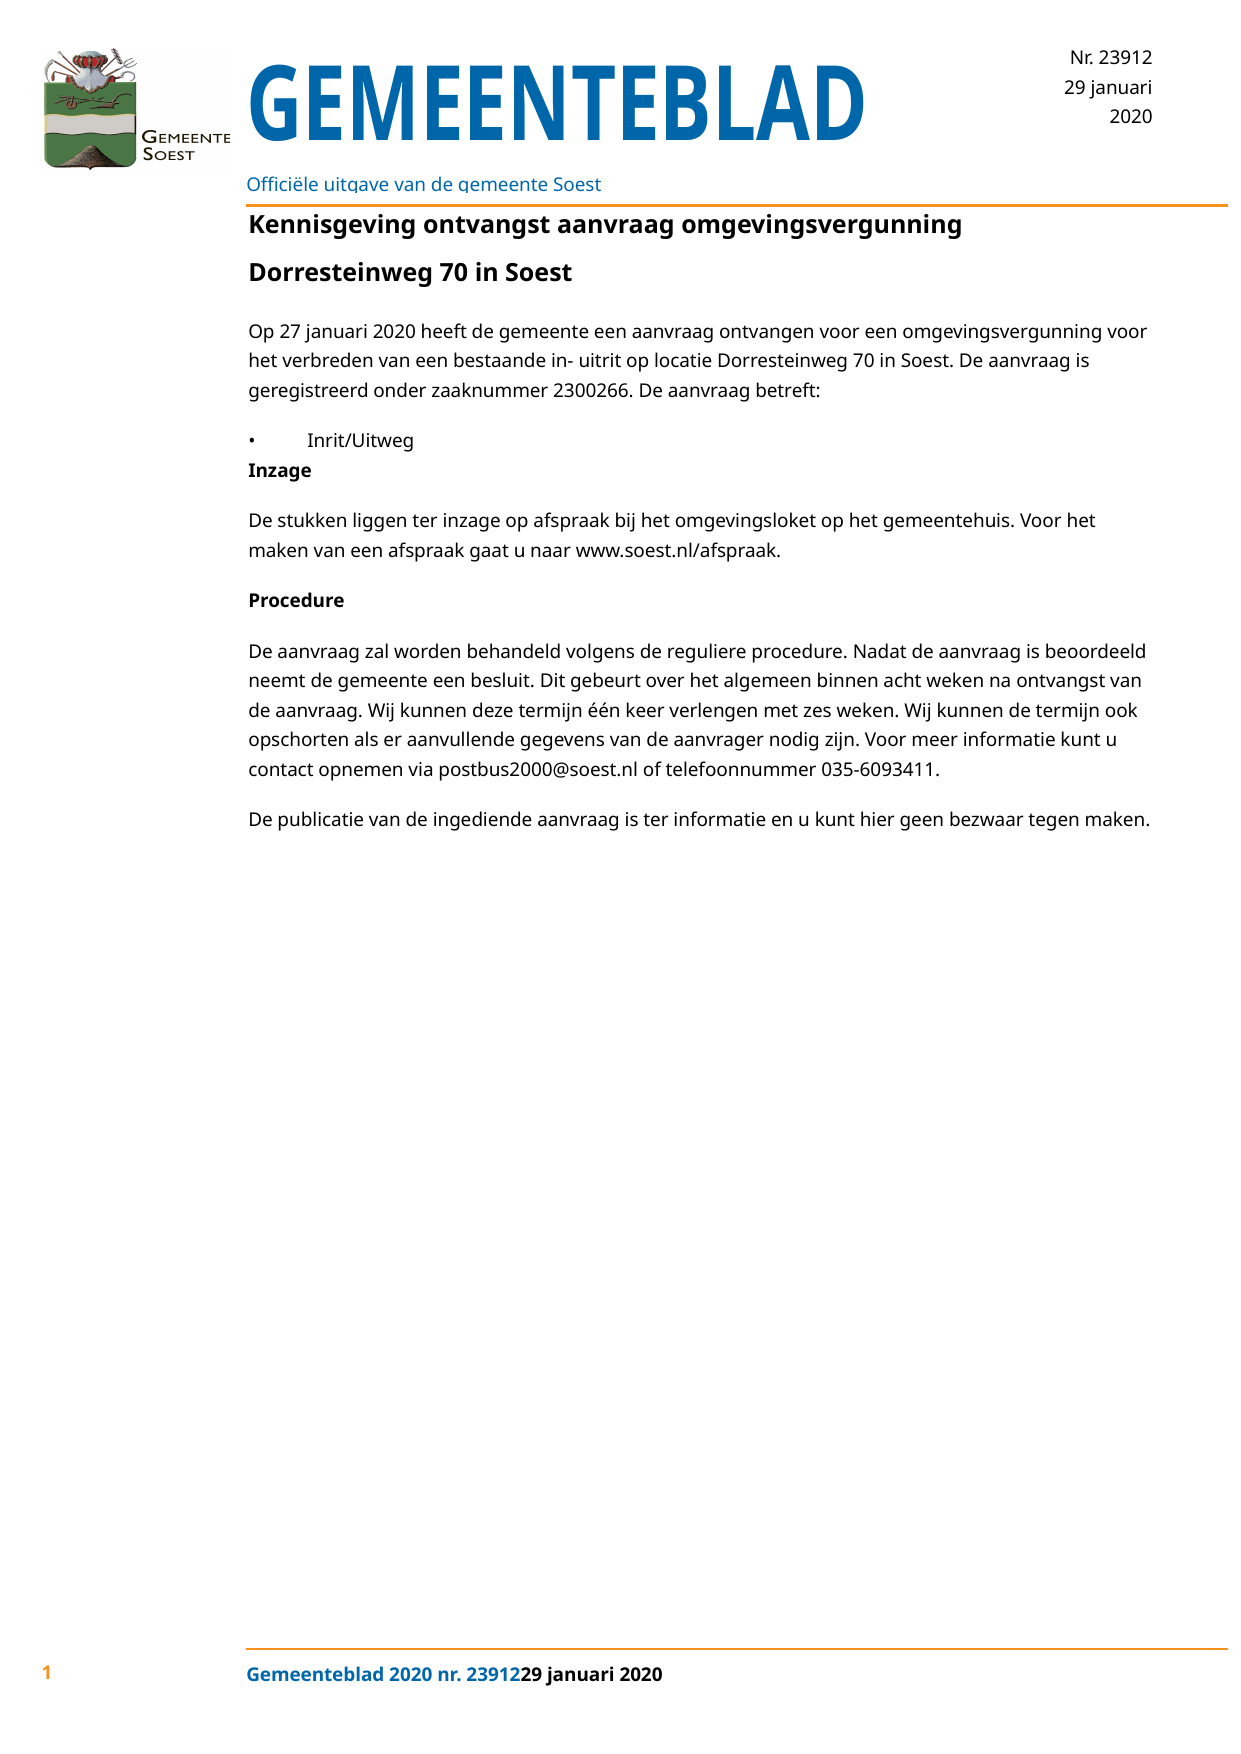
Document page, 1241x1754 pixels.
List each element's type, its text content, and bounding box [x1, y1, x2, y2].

text De aanvraag zal worden behandeld volgens de reguliere procedure. Nadat de aanvraag is beoordeeld neemt de gemeente een besluit. Dit gebeurt over het algemeen binnen acht weken na ontvangst van de aanvraag. Wij kunnen deze termijn één keer verlengen met zes weken. Wij kunnen de termijn ook opschorten als er aanvullende gegevens van de aanvrager nodig zijn. Voor meer informatie kunt u contact opnemen via postbus2000@soest.nl of telefoonnummer 035-6093411. [248, 638, 1152, 782]
text Procedure [248, 587, 1152, 613]
picture [41, 47, 231, 172]
text Kennisgeving ontvangst aanvraag omgevingsvergunning Dorresteinweg 70 in Soest [248, 207, 1152, 288]
text Inzage [248, 457, 1152, 483]
list Inrit/Uitweg [248, 427, 1152, 453]
text De publicatie van de ingediende aanvraag is ter informatie en u kunt hier geen bezwaar tegen maken. [248, 807, 1152, 832]
text Op 27 januari 2020 heeft de gemeente een aanvraag ontvangen voor een omgevingsvergunning voor het verbreden van een bestaande in- uitrit op locatie Dorresteinweg 70 in Soest. De aanvraag is geregistreerd onder zaaknummer 2300266. De aanvraag betreft: [248, 318, 1152, 403]
text De stukken liggen ter inzage op afspraak bij het omgevingsloket op het gemeentehuis. Voor het maken van een afspraak gaat u naar www.soest.nl/afspraak. [248, 507, 1152, 563]
